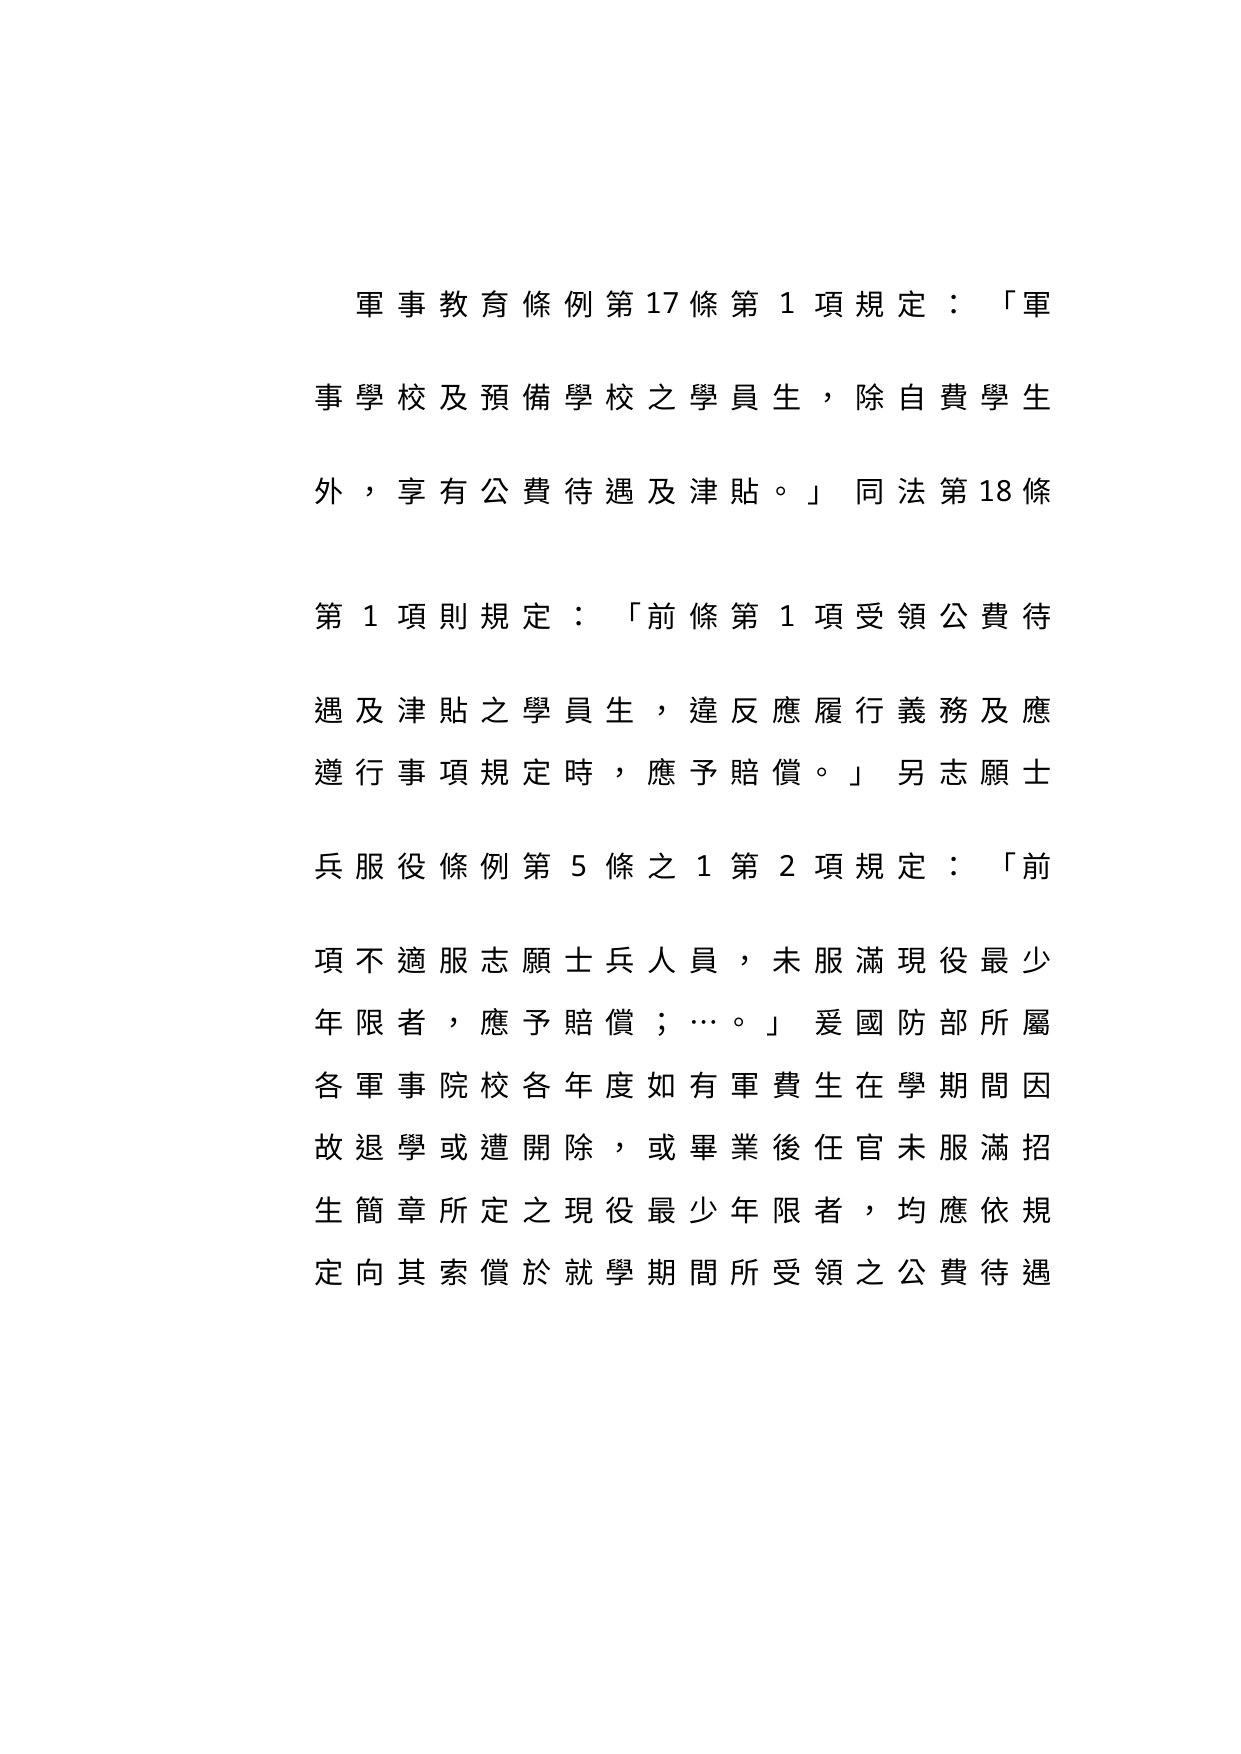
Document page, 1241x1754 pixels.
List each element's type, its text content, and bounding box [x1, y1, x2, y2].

text 軍事教育條例第17條第1項規定：「軍事學校及預備學校之學員生，除自費學生外，享有公費待遇及津貼。」同法第18條第1項則規定：「前條第1項受領公費待遇及津貼之學員生，違反應履行義務及應遵行事項規定時，應予賠償。」另志願士兵服役條例第5條之1第2項規定：「前項不適服志願士兵人員，未服滿現役最少年限者，應予賠償；…。」爰國防部所屬各軍事院校各年度如有軍費生在學期間因故退學或遭開除，或畢業後任官未服滿招生簡章所定之現役最少年限者，均應依規定向其索償於就學期間所受領之公費待遇及津貼。另不適服志願士兵人員，未服滿現役最少年限者，亦應依比例向其求償自核定起役之日起所受領之3個月待遇。 [270, 229, 1058, 1292]
